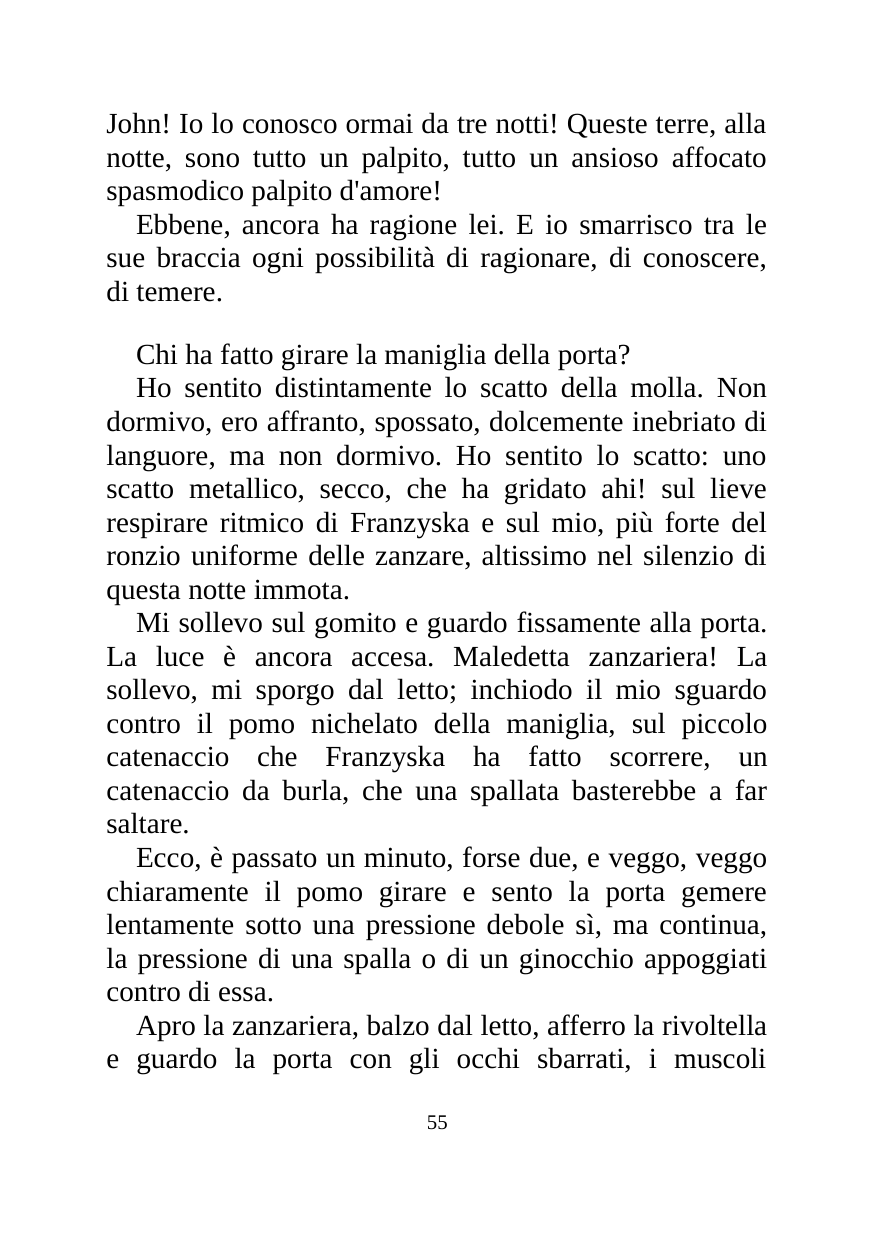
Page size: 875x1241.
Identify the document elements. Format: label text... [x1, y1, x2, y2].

text Ebbene, ancora ha ragione lei. E io smarrisco tra le sue braccia ogni possibilità di ragionare, di conoscere, di temere. [106, 207, 768, 307]
text Chi ha fatto girare la maniglia della porta? [106, 337, 768, 371]
text Ecco, è passato un minuto, forse due, e veggo, veggo chiaramente il pomo girare e sento la porta gemere lentamente sotto una pressione debole sì, ma continua, la pressione di una spalla o di un ginocchio appoggiati contro di essa. [106, 840, 768, 1008]
text John! Io lo conosco ormai da tre notti! Queste terre, alla notte, sono tutto un palpito, tutto un ansioso affocato spasmodico palpito d'amore! [106, 106, 768, 207]
text Ho sentito distintamente lo scatto della molla. Non dormivo, ero affranto, spossato, dolcemente inebriato di languore, ma non dormivo. Ho sentito lo scatto: uno scatto metallico, secco, che ha gridato ahi! sul lieve respirare ritmico di Franzyska e sul mio, più forte del ronzio uniforme delle zanzare, altissimo nel silenzio di questa notte immota. [106, 371, 768, 605]
text Mi sollevo sul gomito e guardo fissamente alla porta. La luce è ancora accesa. Maledetta zanzariera! La sollevo, mi sporgo dal letto; inchiodo il mio sguardo contro il pomo nichelato della maniglia, sul piccolo catenaccio che Franzyska ha fatto scorrere, un catenaccio da burla, che una spallata basterebbe a far saltare. [106, 605, 768, 840]
text Apro la zanzariera, balzo dal letto, afferro la rivoltella e guardo la porta con gli occhi sbarrati, i muscoli [106, 1008, 768, 1075]
